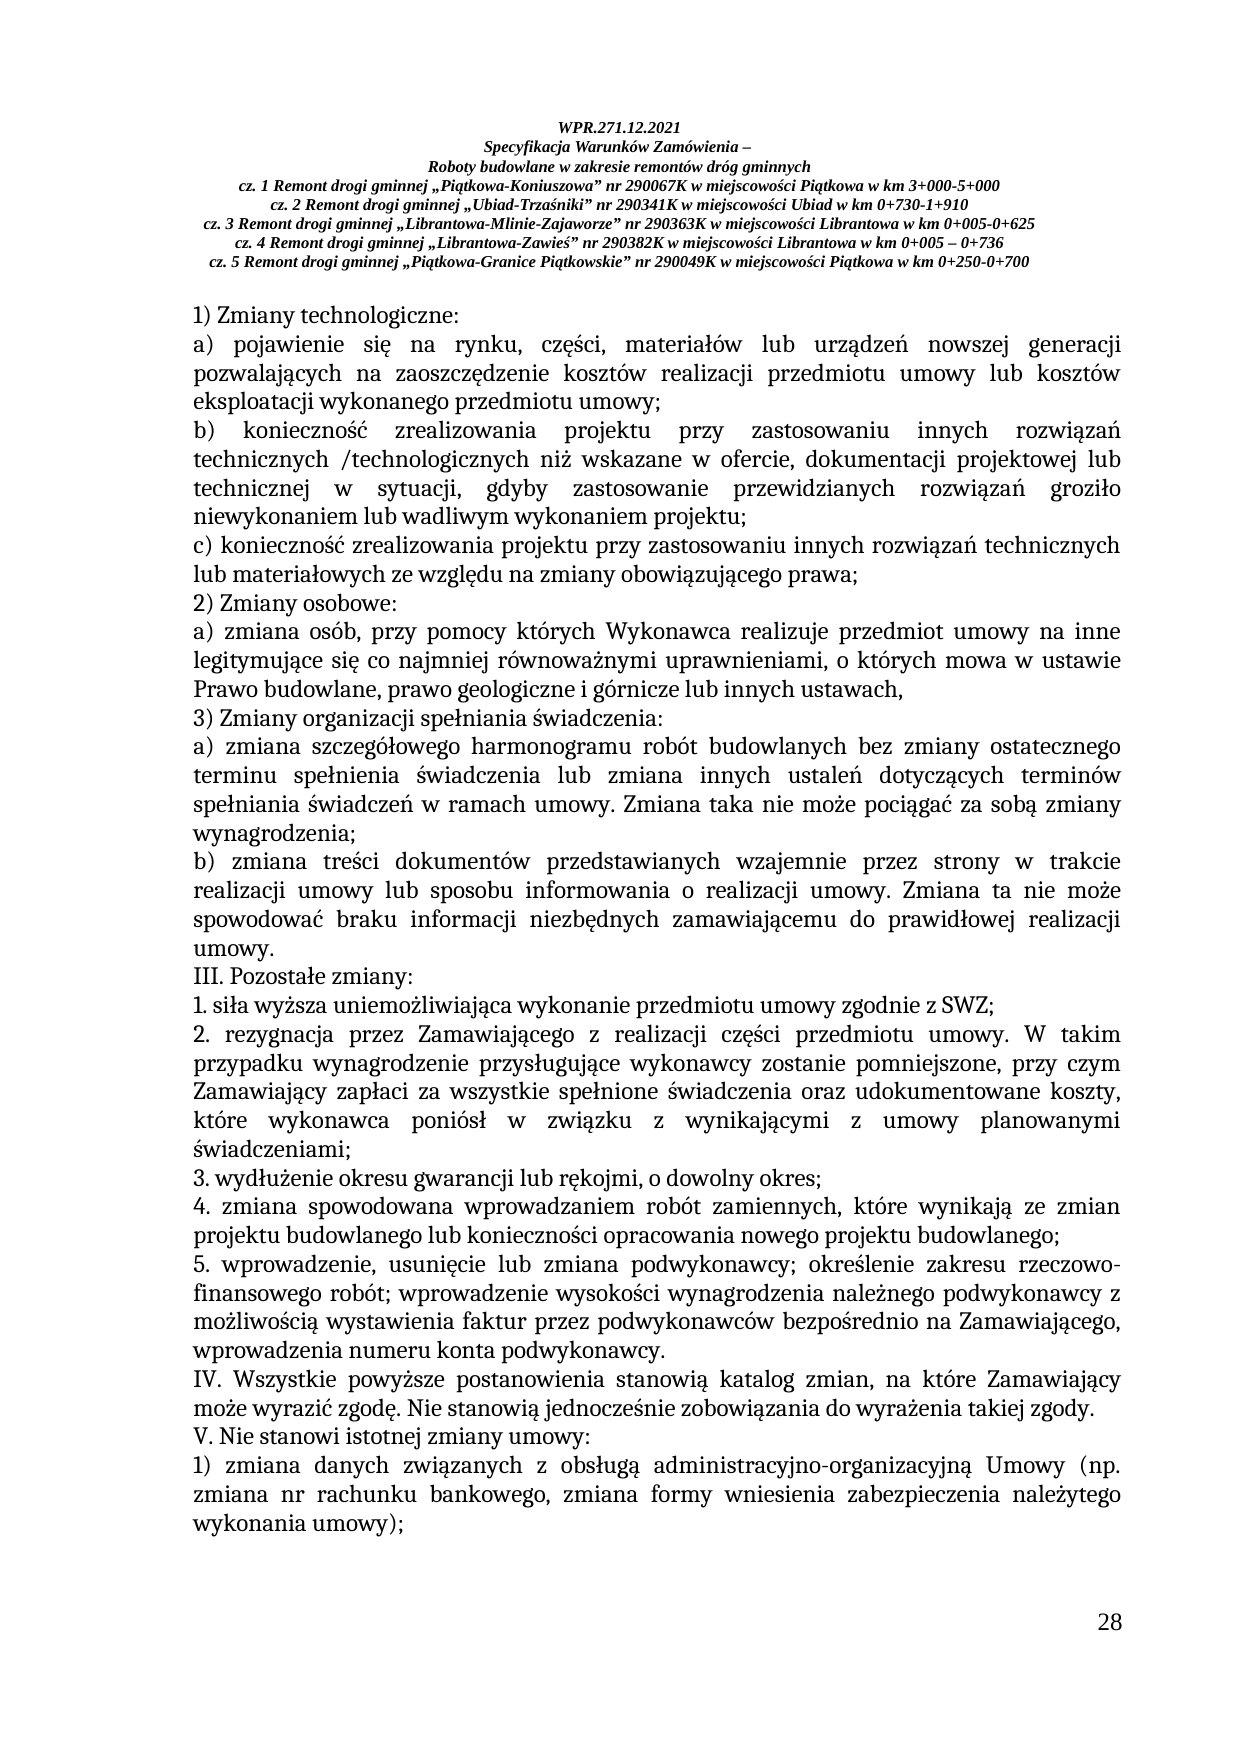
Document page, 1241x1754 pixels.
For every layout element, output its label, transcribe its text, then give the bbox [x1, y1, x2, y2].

list b) zmiana treści dokumentów przedstawianych wzajemnie przez strony w trakcie realizacji umowy lub sposobu informowania o realizacji umowy. Zmiana ta nie może spowodować braku informacji niezbędnych zamawiającemu do prawidłowej realizacji umowy. [156, 847, 1122, 962]
list 1) Zmiany technologiczne: [156, 301, 1122, 330]
list 5. wprowadzenie, usunięcie lub zmiana podwykonawcy; określenie zakresu rzeczowo- finansowego robót; wprowadzenie wysokości wynagrodzenia należnego podwykonawcy z możliwością wystawienia faktur przez podwykonawców bezpośrednio na Zamawiającego, wprowadzenia numeru konta podwykonawcy. [156, 1250, 1122, 1365]
list V. Nie stanowi istotnej zmiany umowy: [156, 1422, 1122, 1451]
list b) konieczność zrealizowania projektu przy zastosowaniu innych rozwiązań technicznych /technologicznych niż wskazane w ofercie, dokumentacji projektowej lub technicznej w sytuacji, gdyby zastosowanie przewidzianych rozwiązań groziło niewykonaniem lub wadliwym wykonaniem projektu; [156, 416, 1122, 531]
list 3. wydłużenie okresu gwarancji lub rękojmi, o dowolny okres; [156, 1163, 1122, 1192]
list 2) Zmiany osobowe: [156, 588, 1122, 617]
list a) pojawienie się na rynku, części, materiałów lub urządzeń nowszej generacji pozwalających na zaoszczędzenie kosztów realizacji przedmiotu umowy lub kosztów eksploatacji wykonanego przedmiotu umowy; [156, 330, 1122, 416]
list IV. Wszystkie powyższe postanowienia stanowią katalog zmian, na które Zamawiający może wyrazić zgodę. Nie stanowią jednocześnie zobowiązania do wyrażenia takiej zgody. [156, 1365, 1122, 1422]
list 4. zmiana spowodowana wprowadzaniem robót zamiennych, które wynikają ze zmian projektu budowlanego lub konieczności opracowania nowego projektu budowlanego; [156, 1192, 1122, 1250]
list a) zmiana osób, przy pomocy których Wykonawca realizuje przedmiot umowy na inne legitymujące się co najmniej równoważnymi uprawnieniami, o których mowa w ustawie Prawo budowlane, prawo geologiczne i górnicze lub innych ustawach, [156, 617, 1122, 703]
list c) konieczność zrealizowania projektu przy zastosowaniu innych rozwiązań technicznych lub materiałowych ze względu na zmiany obowiązującego prawa; [156, 531, 1122, 588]
list III. Pozostałe zmiany: [156, 962, 1122, 991]
list 3) Zmiany organizacji spełniania świadczenia: [156, 703, 1122, 732]
list 1. siła wyższa uniemożliwiająca wykonanie przedmiotu umowy zgodnie z SWZ; [156, 991, 1122, 1020]
list 2. rezygnacja przez Zamawiającego z realizacji części przedmiotu umowy. W takim przypadku wynagrodzenie przysługujące wykonawcy zostanie pomniejszone, przy czym Zamawiający zapłaci za wszystkie spełnione świadczenia oraz udokumentowane koszty, które wykonawca poniósł w związku z wynikającymi z umowy planowanymi świadczeniami; [156, 1020, 1122, 1163]
list a) zmiana szczegółowego harmonogramu robót budowlanych bez zmiany ostatecznego terminu spełnienia świadczenia lub zmiana innych ustaleń dotyczących terminów spełniania świadczeń w ramach umowy. Zmiana taka nie może pociągać za sobą zmiany wynagrodzenia; [156, 732, 1122, 847]
list 1) zmiana danych związanych z obsługą administracyjno-organizacyjną Umowy (np. zmiana nr rachunku bankowego, zmiana formy wniesienia zabezpieczenia należytego wykonania umowy); [156, 1451, 1122, 1537]
